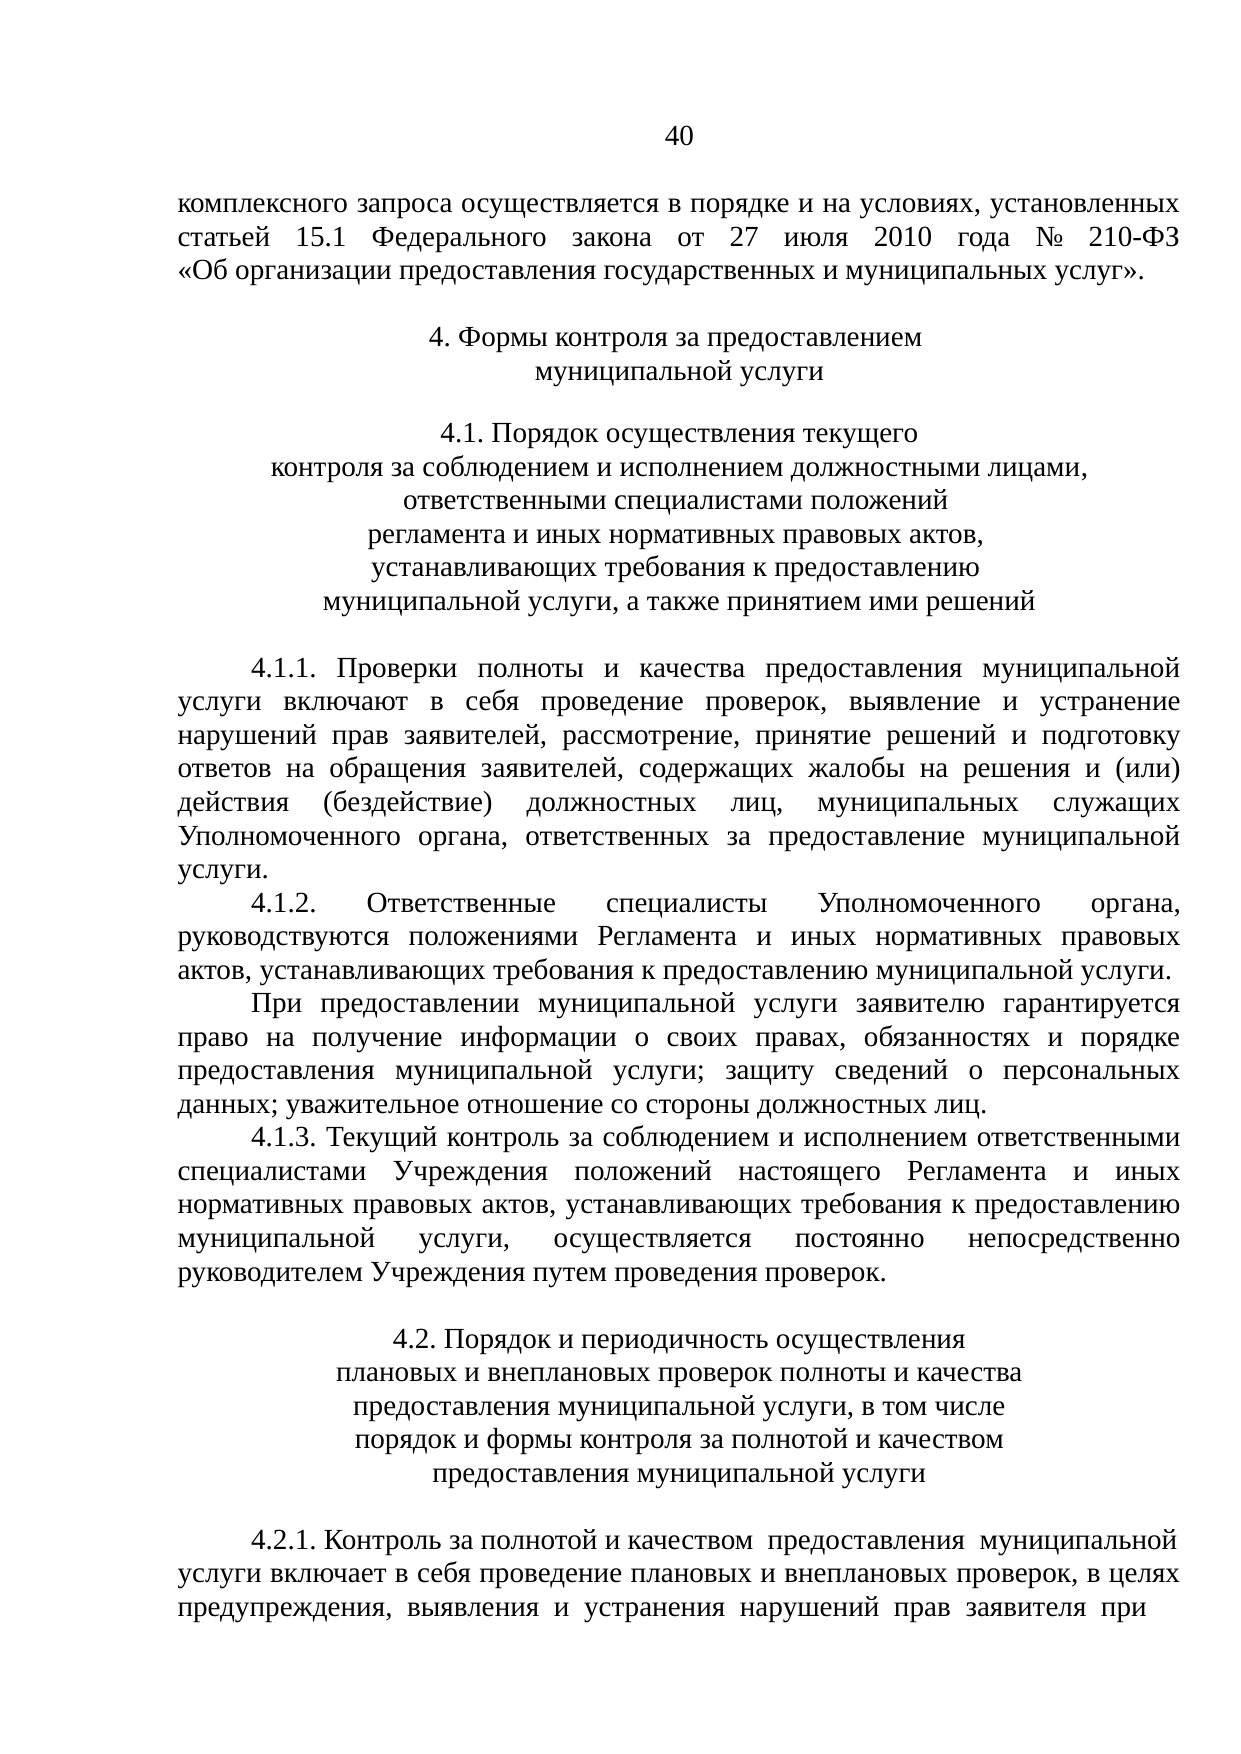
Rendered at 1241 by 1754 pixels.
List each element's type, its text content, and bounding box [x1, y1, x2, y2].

text 4.1. Порядок осуществления текущего контроля за соблюдением и исполнением должностными лицами, ответственными специалистами положений регламента и иных нормативных правовых актов, устанавливающих требования к предоставлению муниципальной услуги, а также принятием ими решений [177, 415, 1181, 616]
text предоставления муниципальной услуги, в том числе [177, 1388, 1181, 1421]
text предоставления муниципальной услуги [177, 1455, 1181, 1488]
text 4.1.1. Проверки полноты и качества предоставления муниципальной услуги включают в себя проведение проверок, выявление и устранение нарушений прав заявителей, рассмотрение, принятие решений и подготовку ответов на обращения заявителей, содержащих жалобы на решения и (или) действия (бездействие) должностных лиц, муниципальных служащих Уполномоченного органа, ответственных за предоставление муниципальной услуги. [177, 650, 1181, 885]
text При предоставлении муниципальной услуги заявителю гарантируется право на получение информации о своих правах, обязанностях и порядке предоставления муниципальной услуги; защиту сведений о персональных данных; уважительное отношение со стороны должностных лиц. [177, 985, 1181, 1119]
text плановых и внеплановых проверок полноты и качества [177, 1354, 1181, 1388]
text 4.1.2. Ответственные специалисты Уполномоченного органа, руководствуются положениями Регламента и иных нормативных правовых актов, устанавливающих требования к предоставлению муниципальной услуги. [177, 885, 1181, 985]
text 4.1.3. Текущий контроль за соблюдением и исполнением ответственными специалистами Учреждения положений настоящего Регламента и иных нормативных правовых актов, устанавливающих требования к предоставлению муниципальной услуги, осуществляется постоянно непосредственно руководителем Учреждения путем проведения проверок. [177, 1119, 1181, 1287]
text комплексного запроса осуществляется в порядке и на условиях, установленных статьей 15.1 Федерального закона от 27 июля 2010 года № 210-ФЗ «Об организации предоставления государственных и муниципальных услуг». [177, 185, 1181, 286]
text услуги включает в себя проведение плановых и внеплановых проверок, в целях предупреждения, выявления и устранения нарушений прав заявителя при [177, 1556, 1181, 1623]
text 40 [177, 118, 1181, 152]
text 4.2. Порядок и периодичность осуществления [177, 1321, 1181, 1354]
text 4. Формы контроля за предоставлением муниципальной услуги [177, 319, 1181, 386]
text 4.2.1. Контроль за полнотой и качеством предоставления муниципальной [177, 1522, 1181, 1556]
text порядок и формы контроля за полнотой и качеством [177, 1421, 1181, 1455]
